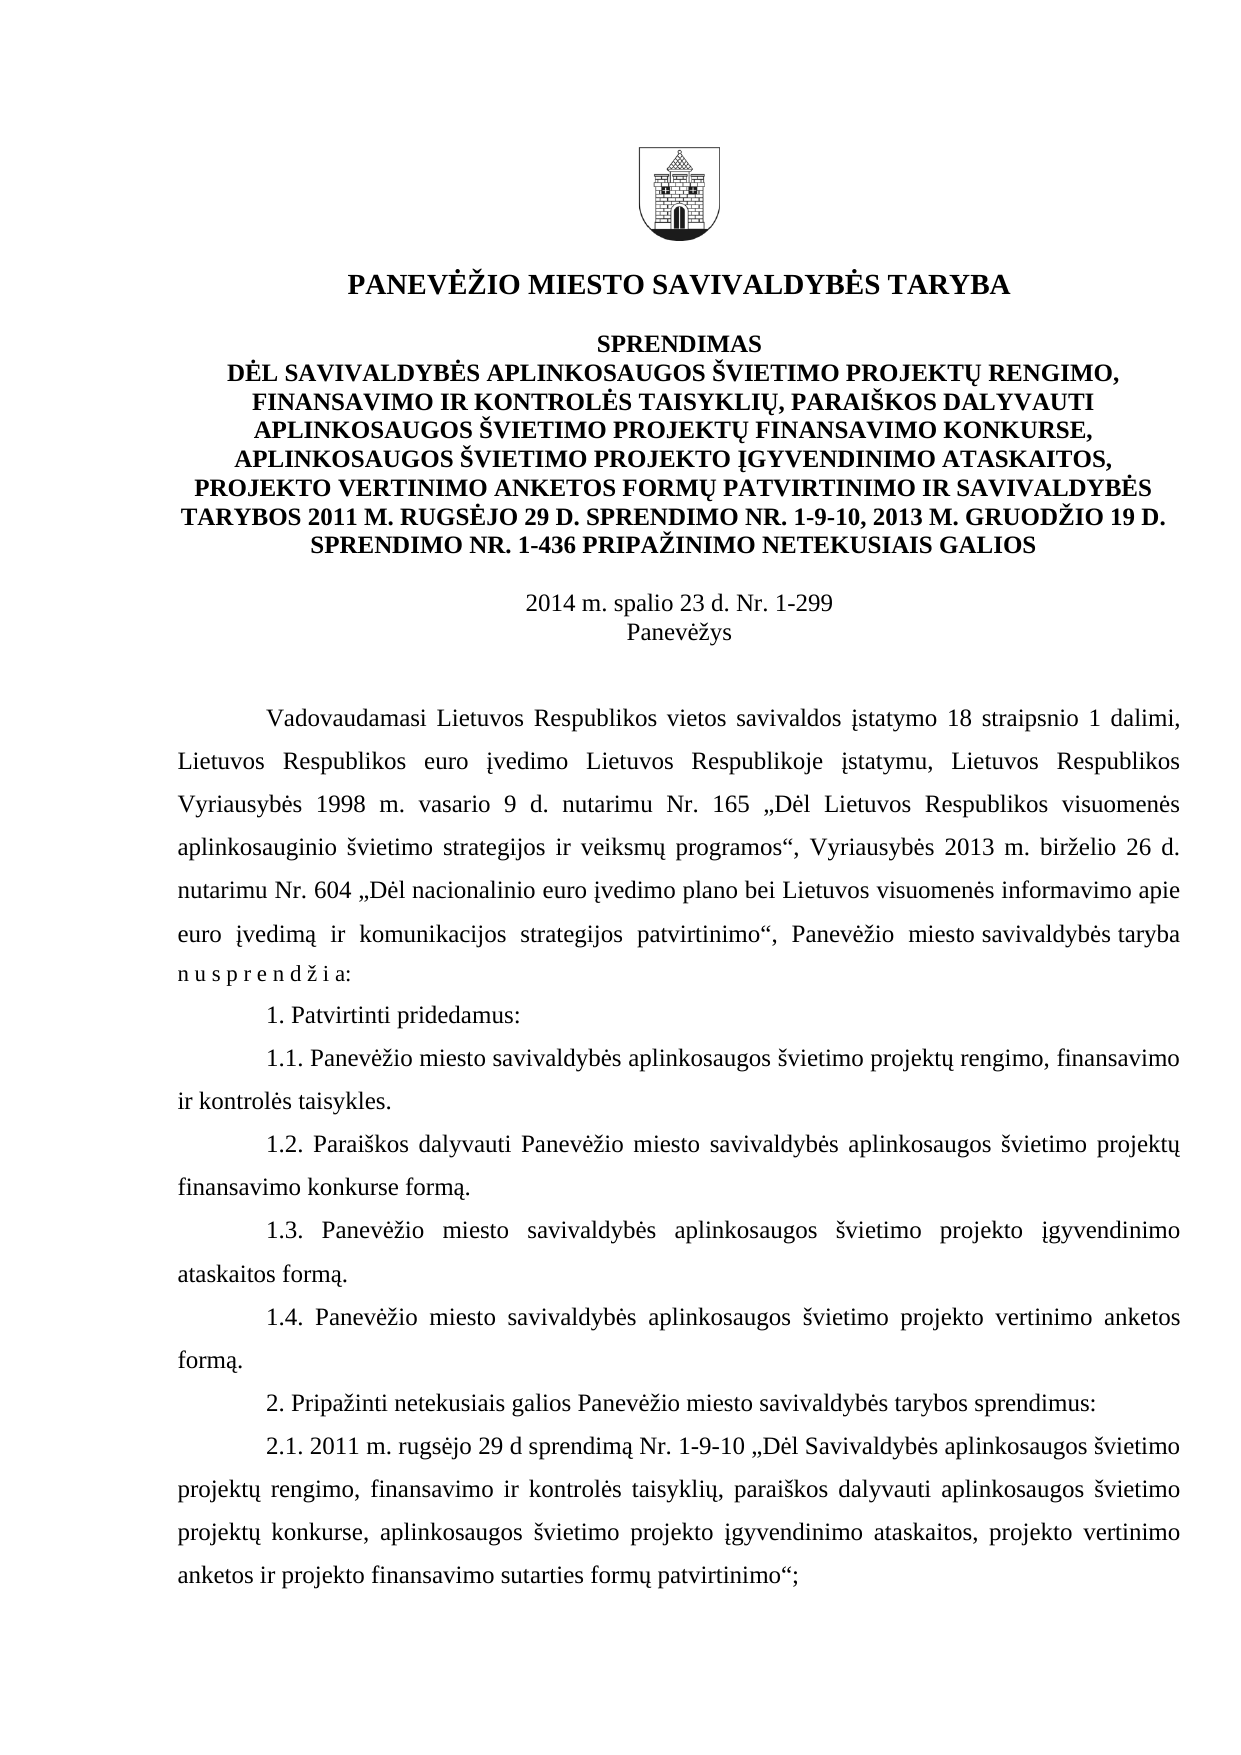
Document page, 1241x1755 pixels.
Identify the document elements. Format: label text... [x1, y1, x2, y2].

text 2014 m. spalio 23 d. Nr. 1-299 [177, 588, 1181, 617]
text SPRENDIMAS [177, 329, 1181, 358]
text 1.1. Panevėžio miesto savivaldybės aplinkosaugos švietimo projektų rengimo, finansavimo ir kontrolės taisykles. [177, 1043, 1181, 1115]
text 2. Pripažinti netekusiais galios Panevėžio miesto savivaldybės tarybos sprendimus: [177, 1388, 1181, 1417]
text PANEVĖŽIO MIESTO SAVIVALDYBĖS TARYBA [177, 267, 1181, 301]
text DĖL SAVIVALDYBĖS APLINKOSAUGOS ŠVIETIMO PROJEKTŲ RENGIMO, FINANSAVIMO IR KONTROLĖS TAISYKLIŲ, PARAIŠKOS DALYVAUTI APLINKOSAUGOS ŠVIETIMO PROJEKTŲ FINANSAVIMO KONKURSE, APLINKOSAUGOS ŠVIETIMO PROJEKTO ĮGYVENDINIMO ATASKAITOS, PROJEKTO VERTINIMO ANKETOS FORMŲ PATVIRTINIMO IR SAVIVALDYBĖS TARYBOS 2011 M. RUGSĖJO 29 D. SPRENDIMO NR. 1-9-10, 2013 M. GRUODŽIO 19 D. SPRENDIMO NR. 1-436 PRIPAŽINIMO NETEKUSIAIS GALIOS [165, 358, 1181, 559]
text 1.2. Paraiškos dalyvauti Panevėžio miesto savivaldybės aplinkosaugos švietimo projektų finansavimo konkurse formą. [177, 1129, 1181, 1201]
text Panevėžys [177, 617, 1181, 646]
text Vadovaudamasi Lietuvos Respublikos vietos savivaldos įstatymo 18 straipsnio 1 dalimi, Lietuvos Respublikos euro įvedimo Lietuvos Respublikoje įstatymu, Lietuvos Respublikos Vyriausybės 1998 m. vasario 9 d. nutarimu Nr. 165 „Dėl Lietuvos Respublikos visuomenės aplinkosauginio švietimo strategijos ir veiksmų programos“, Vyriausybės 2013 m. birželio 26 d. nutarimu Nr. 604 „Dėl nacionalinio euro įvedimo plano bei Lietuvos visuomenės informavimo apie euro įvedimą ir komunikacijos strategijos patvirtinimo“, Panevėžio miesto savivaldybės taryba n u s p r e n d ž i a: [177, 703, 1181, 987]
text 2.1. 2011 m. rugsėjo 29 d sprendimą Nr. 1-9-10 „Dėl Savivaldybės aplinkosaugos švietimo projektų rengimo, finansavimo ir kontrolės taisyklių, paraiškos dalyvauti aplinkosaugos švietimo projektų konkurse, aplinkosaugos švietimo projekto įgyvendinimo ataskaitos, projekto vertinimo anketos ir projekto finansavimo sutarties formų patvirtinimo“; [177, 1431, 1181, 1589]
text 1. Patvirtinti pridedamus: [177, 1000, 1181, 1029]
text 1.3. Panevėžio miesto savivaldybės aplinkosaugos švietimo projekto įgyvendinimo ataskaitos formą. [177, 1216, 1181, 1287]
text 1.4. Panevėžio miesto savivaldybės aplinkosaugos švietimo projekto vertinimo anketos formą. [177, 1302, 1181, 1374]
